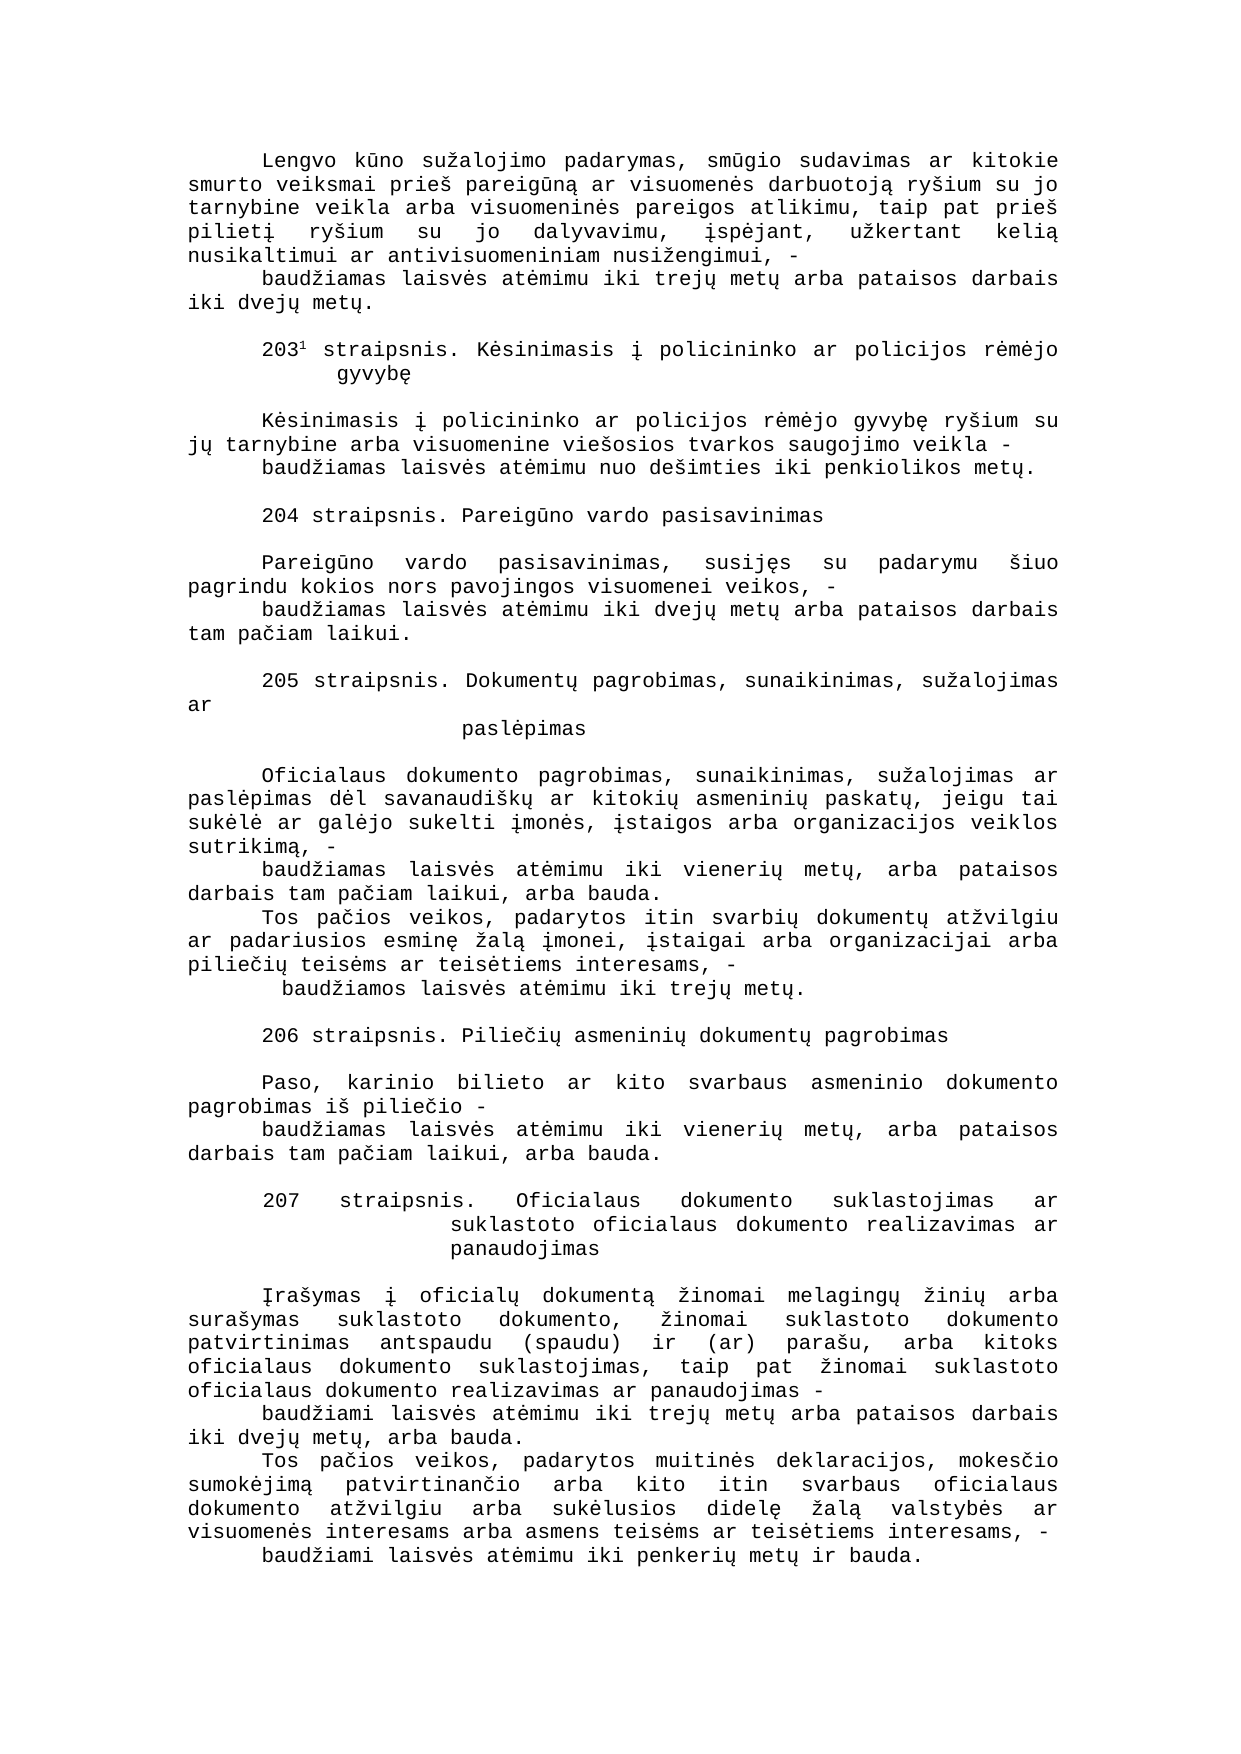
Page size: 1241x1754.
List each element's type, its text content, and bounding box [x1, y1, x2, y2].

text Tos pačios veikos, padarytos muitinės deklaracijos, mokesčio sumokėjimą patvirtinančio arba kito itin svarbaus oficialaus dokumento atžvilgiu arba sukėlusios didelę žalą valstybės ar visuomenės interesams arba asmens teisėms ar teisėtiems interesams, - [187, 1451, 1059, 1545]
text 207 straipsnis. Oficialaus dokumento suklastojimas ar suklastoto oficialaus dokumento realizavimas ar panaudojimas [262, 1190, 1059, 1261]
text baudžiami laisvės atėmimu iki penkerių metų ir bauda. [187, 1545, 1059, 1569]
text Lengvo kūno sužalojimo padarymas, smūgio sudavimas ar kitokie smurto veiksmai prieš pareigūną ar visuomenės darbuotoją ryšium su jo tarnybine veikla arba visuomeninės pareigos atlikimu, taip pat prieš pilietį ryšium su jo dalyvavimu, įspėjant, užkertant kelią nusikaltimui ar antivisuomeniniam nusižengimui, - [187, 150, 1059, 268]
text Oficialaus dokumento pagrobimas, sunaikinimas, sužalojimas ar paslėpimas dėl savanaudiškų ar kitokių asmeninių paskatų, jeigu tai sukėlė ar galėjo sukelti įmonės, įstaigos arba organizacijos veiklos sutrikimą, - [187, 765, 1059, 859]
text Paso, karinio bilieto ar kito svarbaus asmeninio dokumento pagrobimas iš piliečio - [187, 1072, 1059, 1119]
text 204 straipsnis. Pareigūno vardo pasisavinimas [206, 505, 1059, 528]
text paslėpimas [187, 717, 1059, 741]
text 205 straipsnis. Dokumentų pagrobimas, sunaikinimas, sužalojimas ar [187, 670, 1059, 717]
text baudžiamos laisvės atėmimu iki trejų metų. [207, 978, 1059, 1001]
text baudžiamas laisvės atėmimu iki dvejų metų arba pataisos darbais tam pačiam laikui. [187, 599, 1059, 647]
text baudžiamas laisvės atėmimu iki trejų metų arba pataisos darbais iki dvejų metų. [187, 268, 1059, 316]
text baudžiamas laisvės atėmimu iki vienerių metų, arba pataisos darbais tam pačiam laikui, arba bauda. [187, 859, 1059, 907]
text Kėsinimasis į policininko ar policijos rėmėjo gyvybę ryšium su jų tarnybine arba visuomenine viešosios tvarkos saugojimo veikla - [187, 410, 1059, 457]
text baudžiamas laisvės atėmimu iki vienerių metų, arba pataisos darbais tam pačiam laikui, arba bauda. [187, 1119, 1059, 1167]
text Pareigūno vardo pasisavinimas, susijęs su padarymu šiuo pagrindu kokios nors pavojingos visuomenei veikos, - [187, 552, 1059, 599]
text 2031 straipsnis. Kėsinimasis į policininko ar policijos rėmėjo gyvybę [261, 339, 1059, 386]
text Tos pačios veikos, padarytos itin svarbių dokumentų atžvilgiu ar padariusios esminę žalą įmonei, įstaigai arba organizacijai arba piliečių teisėms ar teisėtiems interesams, - [187, 907, 1059, 978]
text baudžiami laisvės atėmimu iki trejų metų arba pataisos darbais iki dvejų metų, arba bauda. [187, 1403, 1059, 1451]
text Įrašymas į oficialų dokumentą žinomai melagingų žinių arba surašymas suklastoto dokumento, žinomai suklastoto dokumento patvirtinimas antspaudu (spaudu) ir (ar) parašu, arba kitoks oficialaus dokumento suklastojimas, taip pat žinomai suklastoto oficialaus dokumento realizavimas ar panaudojimas - [187, 1285, 1059, 1403]
text baudžiamas laisvės atėmimu nuo dešimties iki penkiolikos metų. [187, 457, 1059, 481]
text 206 straipsnis. Piliečių asmeninių dokumentų pagrobimas [187, 1025, 1059, 1048]
